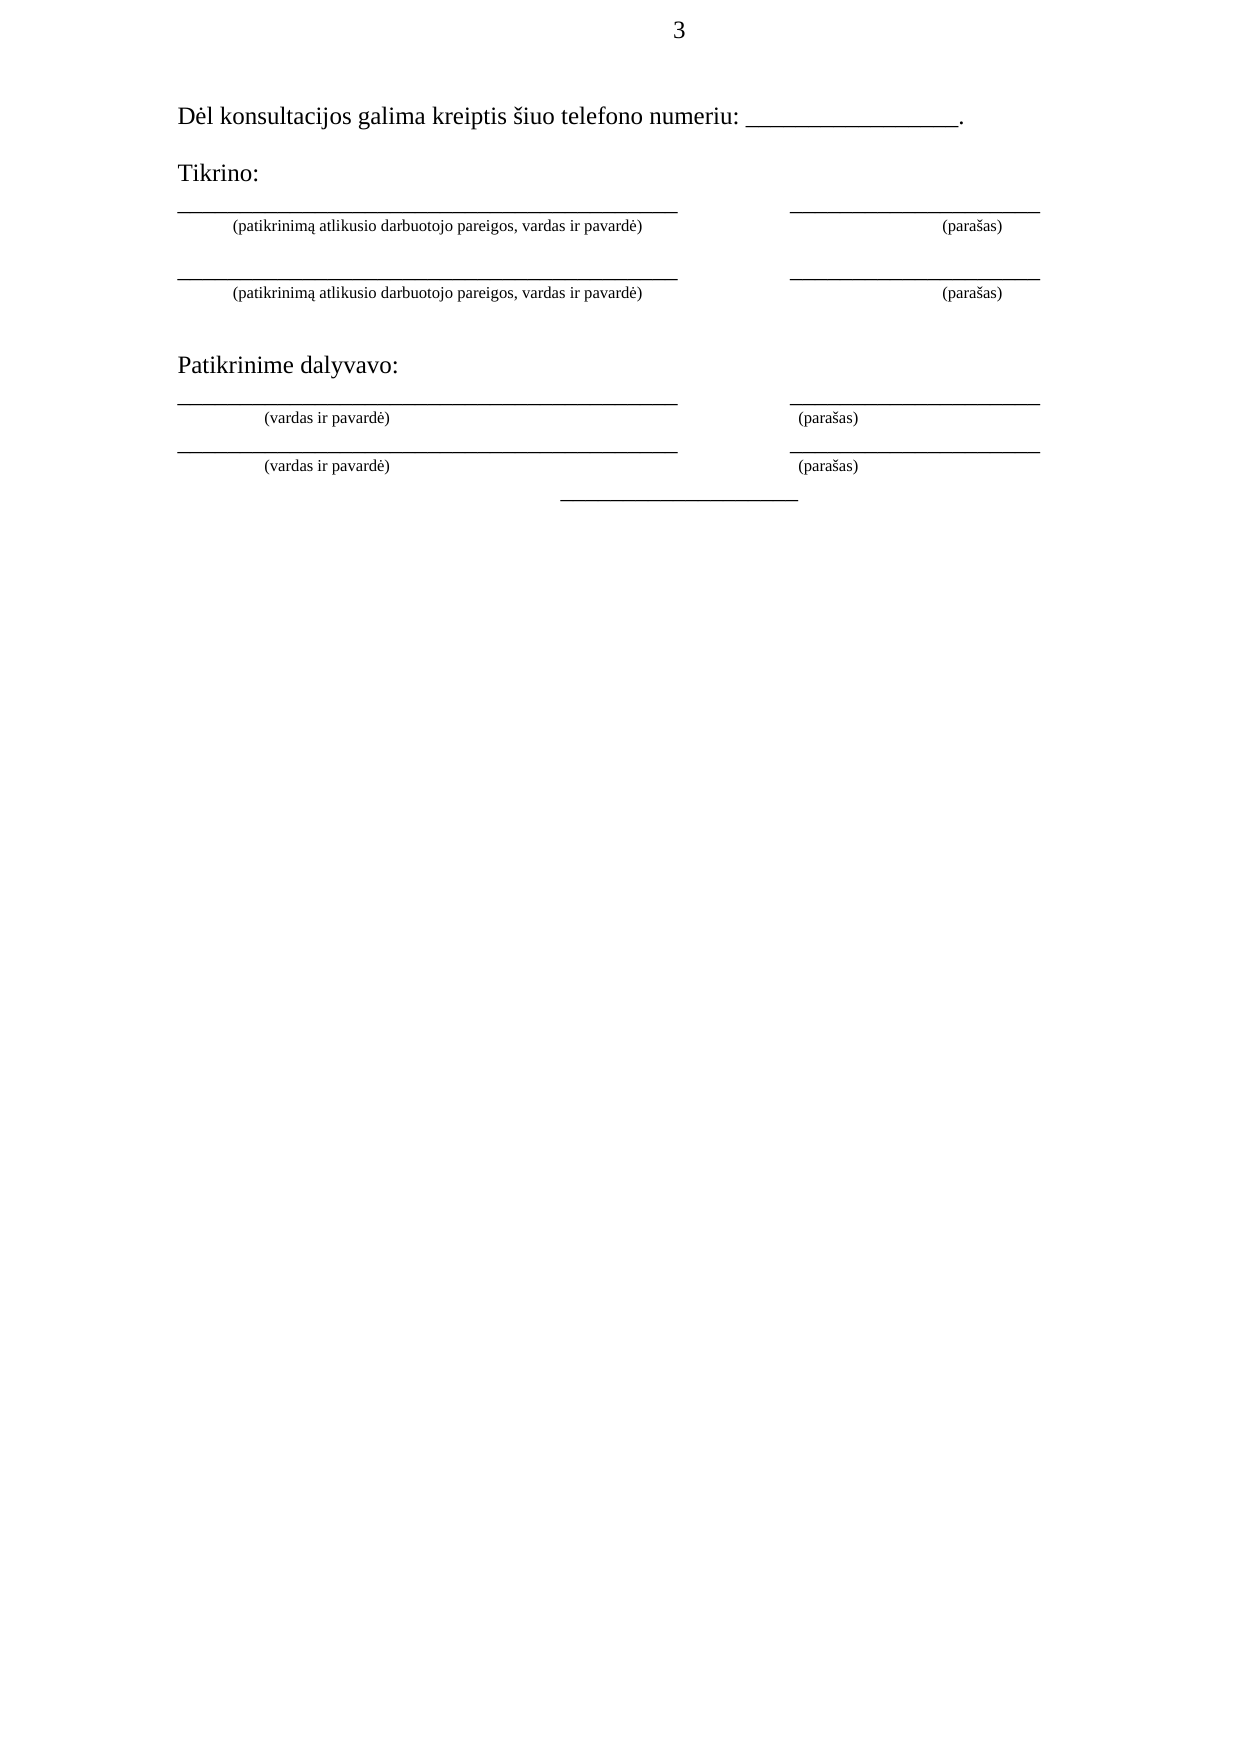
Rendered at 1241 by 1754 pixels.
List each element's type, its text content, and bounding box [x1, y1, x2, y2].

text ________________________________________ ____________________ [177, 427, 1181, 456]
text Tikrino: [177, 158, 1181, 187]
text (patikrinimą atlikusio darbuotojo pareigos, vardas ir pavardė) (parašas) [177, 283, 1181, 321]
text (patikrinimą atlikusio darbuotojo pareigos, vardas ir pavardė) (parašas) [177, 216, 1181, 254]
text ________________________________________ ____________________ [177, 379, 1181, 408]
text Patikrinime dalyvavo: [177, 350, 1181, 379]
text ________________________________________ ____________________ [177, 187, 1181, 216]
text (vardas ir pavardė) (parašas) [177, 408, 1181, 427]
text ________________________________________ ____________________ [177, 254, 1181, 283]
text Dėl konsultacijos galima kreiptis šiuo telefono numeriu: _________________. [177, 101, 1181, 130]
text (vardas ir pavardė) (parašas) [177, 456, 1181, 475]
text ___________________ [177, 475, 1181, 503]
